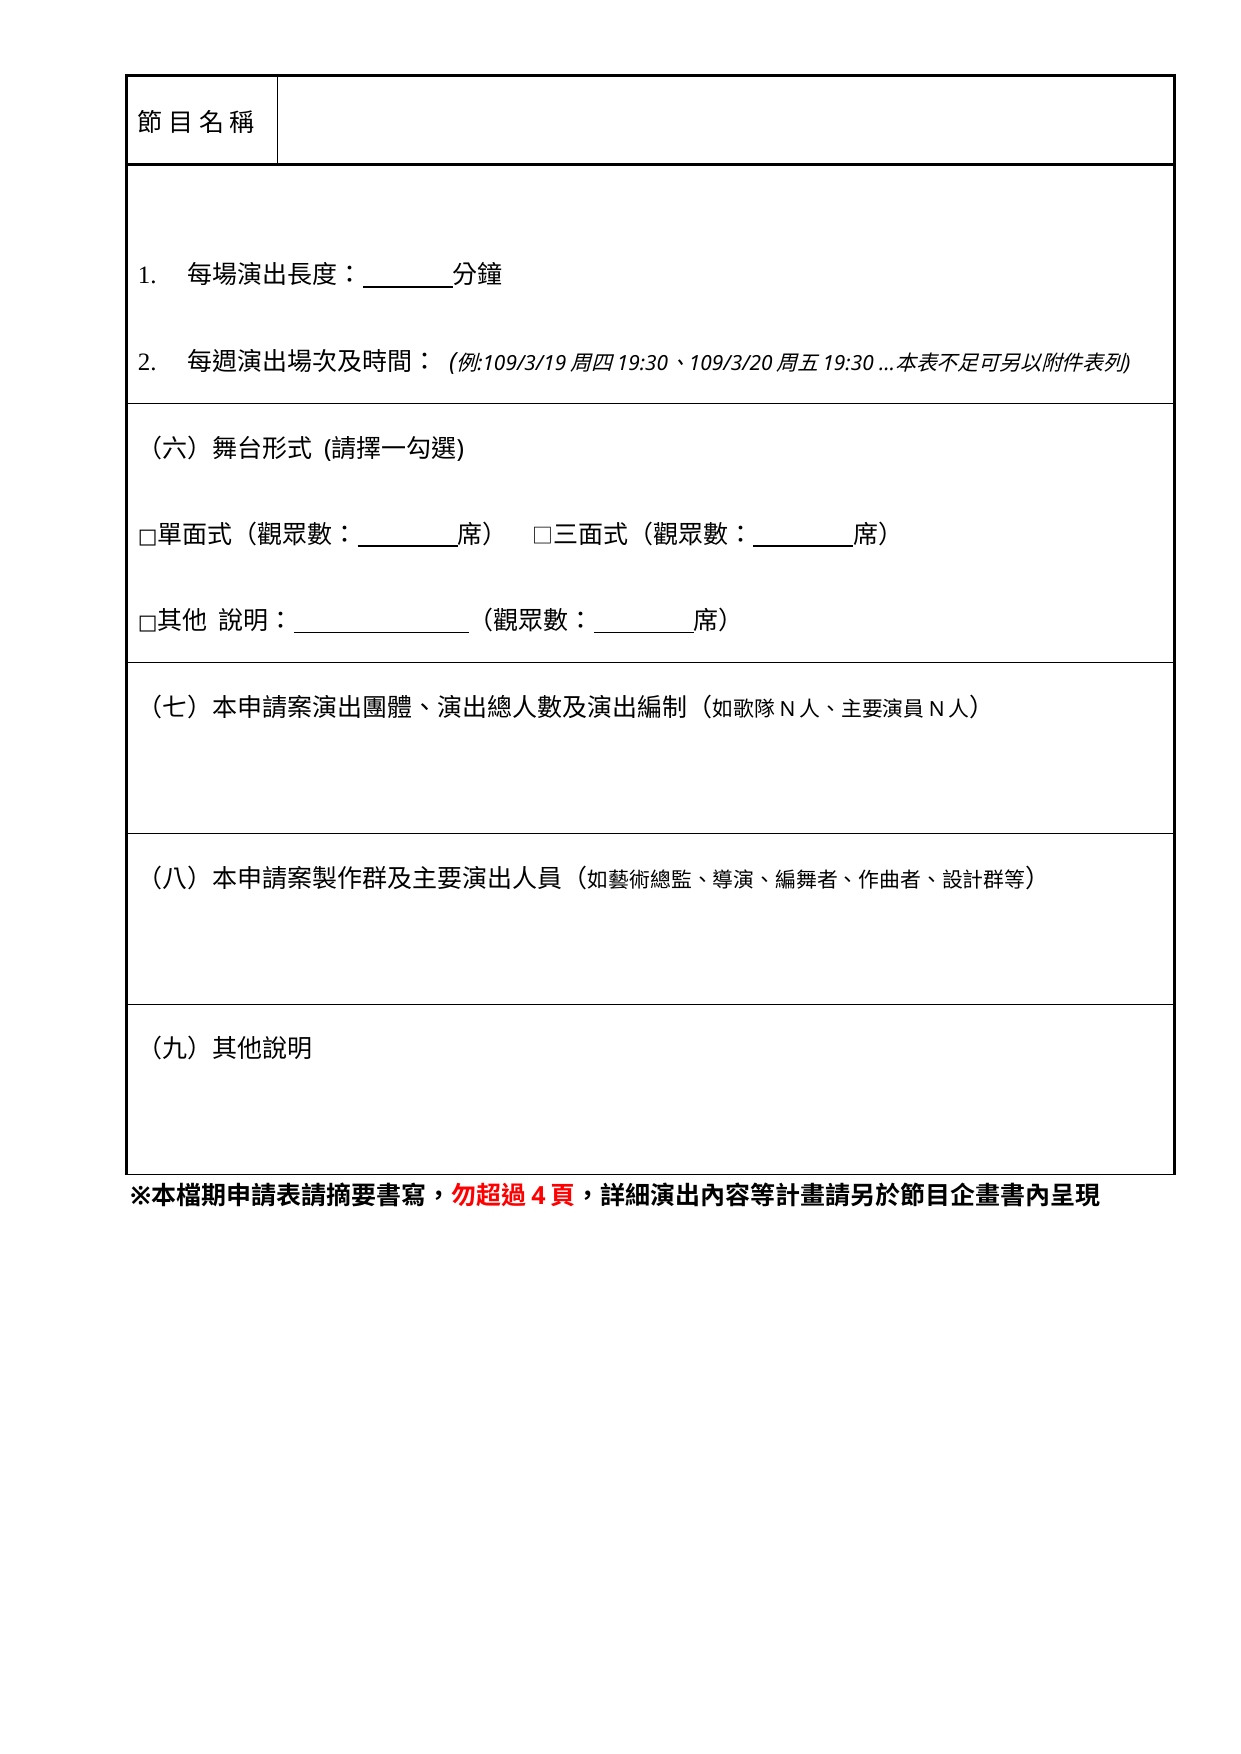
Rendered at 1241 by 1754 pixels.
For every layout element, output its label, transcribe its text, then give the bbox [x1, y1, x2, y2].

table_cell （五）本申請案演出長度及頻率（長銷節目類申請者請詳閱申請須知，且須符合該類規定） 每場演出長度： 分鐘 每週演出場次及時間： (例:109/3/19周四 19:30、109/3/20周五19:30 …本表不足可另以附件表列) [128, 166, 1173, 402]
table_cell （六）舞台形式 (請擇一勾選) □單面式（觀眾數： 席） □三面式（觀眾數： 席） □其他 說明： （觀眾數： 席） [128, 404, 1173, 662]
table_header 節 目 名 稱 [128, 77, 277, 163]
table_cell （七）本申請案演出團體、演出總人數及演出編制（如歌隊N人、主要演員N人） [128, 663, 1173, 833]
table_cell （八）本申請案製作群及主要演出人員（如藝術總監、導演、編舞者、作曲者、設計群等） [128, 834, 1173, 1003]
table_cell （九）其他說明 [128, 1005, 1173, 1174]
table_header [278, 77, 1173, 163]
text ※本檔期申請表請摘要書寫，勿超過4頁，詳細演出內容等計畫請另於節目企畫書內呈現 [130, 1175, 1113, 1212]
